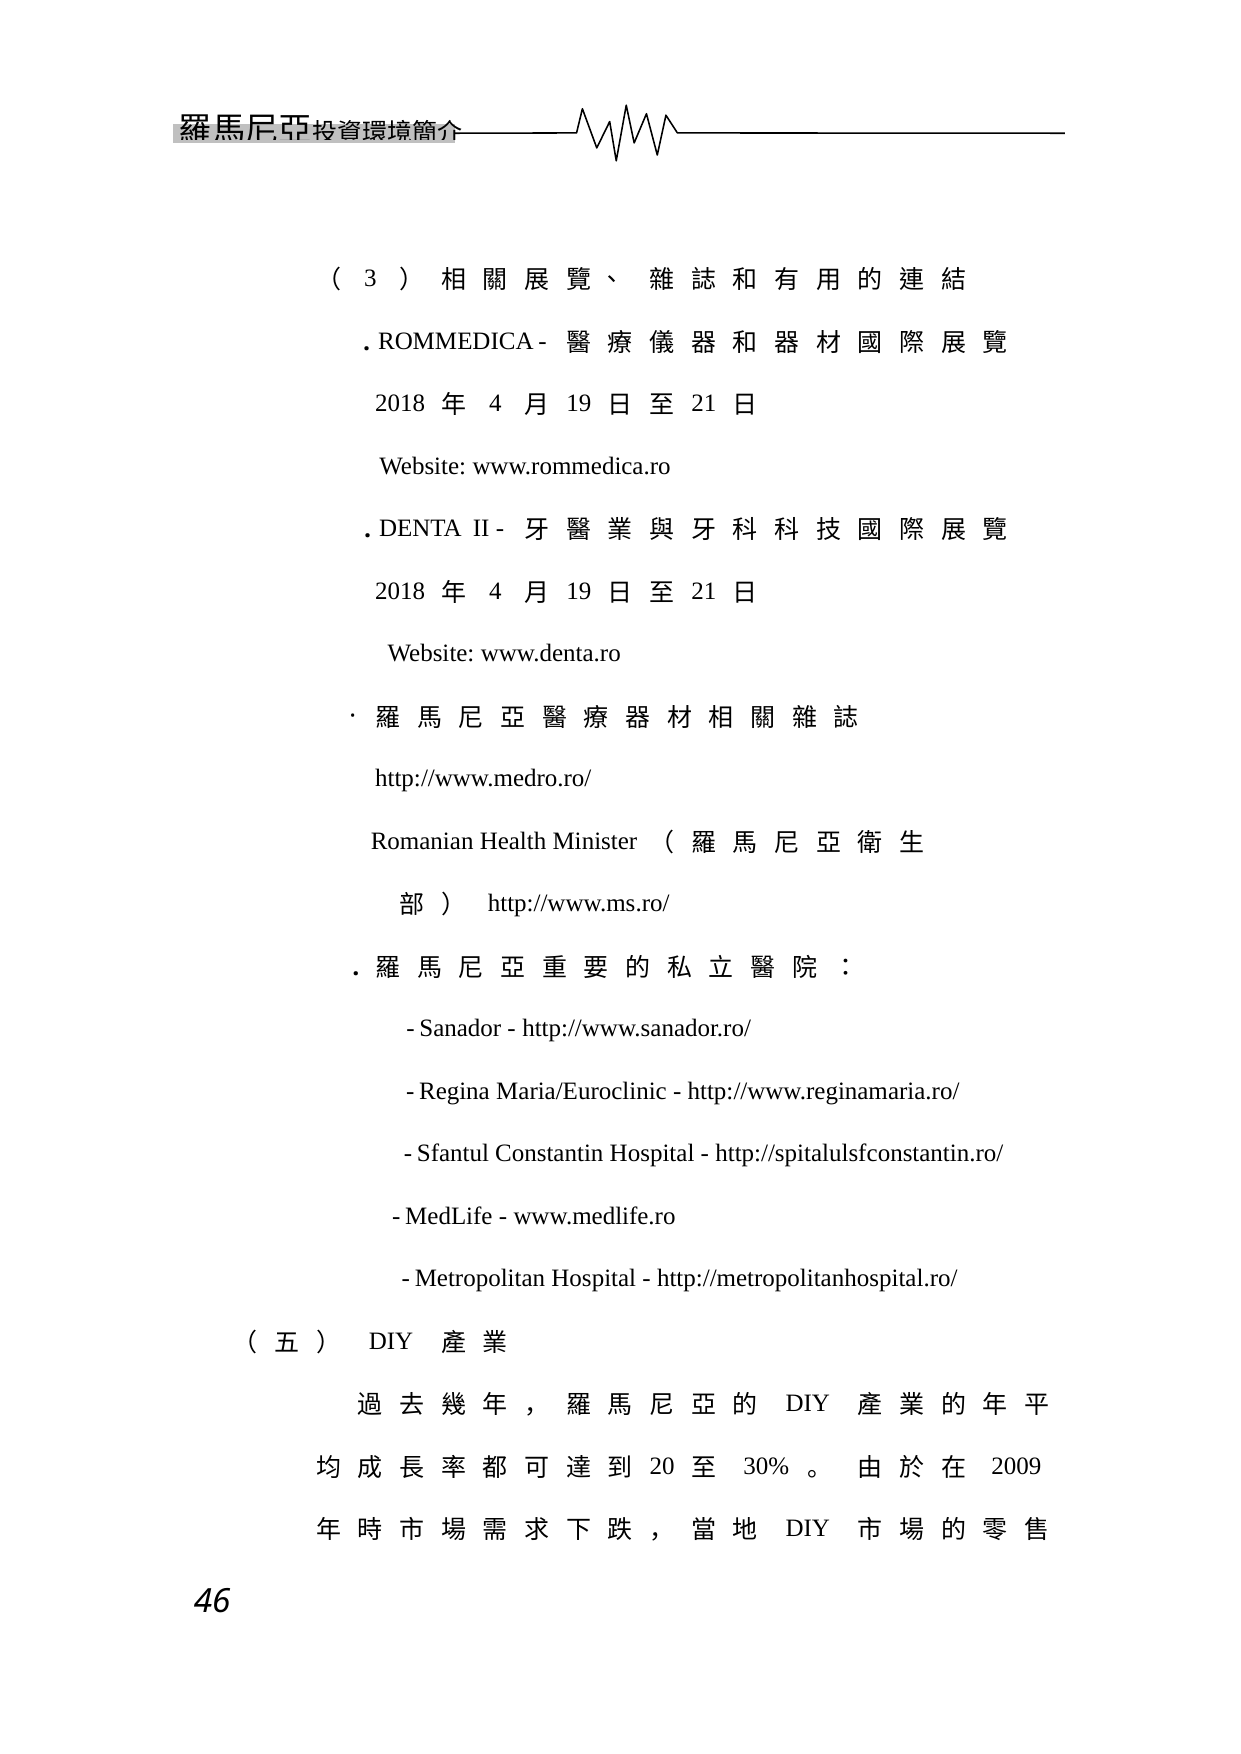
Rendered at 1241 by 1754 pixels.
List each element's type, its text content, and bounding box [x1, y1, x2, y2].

text - Regina Maria/Euroclinic - http://www.reginamaria.ro/ [367, 1049, 1058, 1111]
text ․ 羅馬尼亞醫療器材相關雜誌 [330, 674, 1058, 736]
text - MedLife - www.medlife.ro [367, 1174, 1058, 1236]
text 2018年4月19日至21日 [330, 361, 1058, 424]
text （3）相關展覽、雜誌和有用的連結 [306, 236, 1058, 299]
text Website: www.rommedica.ro [330, 424, 1058, 486]
text Romanian Health Minister（羅馬尼亞衛生部）http://www.ms.ro/ [330, 799, 1058, 924]
text （五）DIY產業 [207, 1299, 1058, 1361]
text ․ DENTA II -牙醫業與牙科科技國際展覽 [330, 486, 1058, 549]
text - Metropolitan Hospital - http://metropolitanhospital.ro/ [367, 1236, 1058, 1299]
text - Sanador - http://www.sanador.ro/ [367, 986, 1058, 1049]
text http://www.medro.ro/ [330, 736, 1058, 799]
text 2018年4月19日至21日 [330, 549, 1058, 611]
text - Sfantul Constantin Hospital - http://spitalulsfconstantin.ro/ [367, 1111, 1058, 1174]
text ․ 羅馬尼亞重要的私立醫院： [330, 924, 1058, 986]
text ․ ROMMEDICA -醫療儀器和器材國際展覽 [330, 299, 1058, 361]
text 過去幾年，羅馬尼亞的DIY產業的年平均成長率都可達到20至30%。由於在2009年時市場需求下跌，當地DIY市場的零售 [281, 1361, 1058, 1549]
text Website: www.denta.ro [330, 611, 1058, 674]
